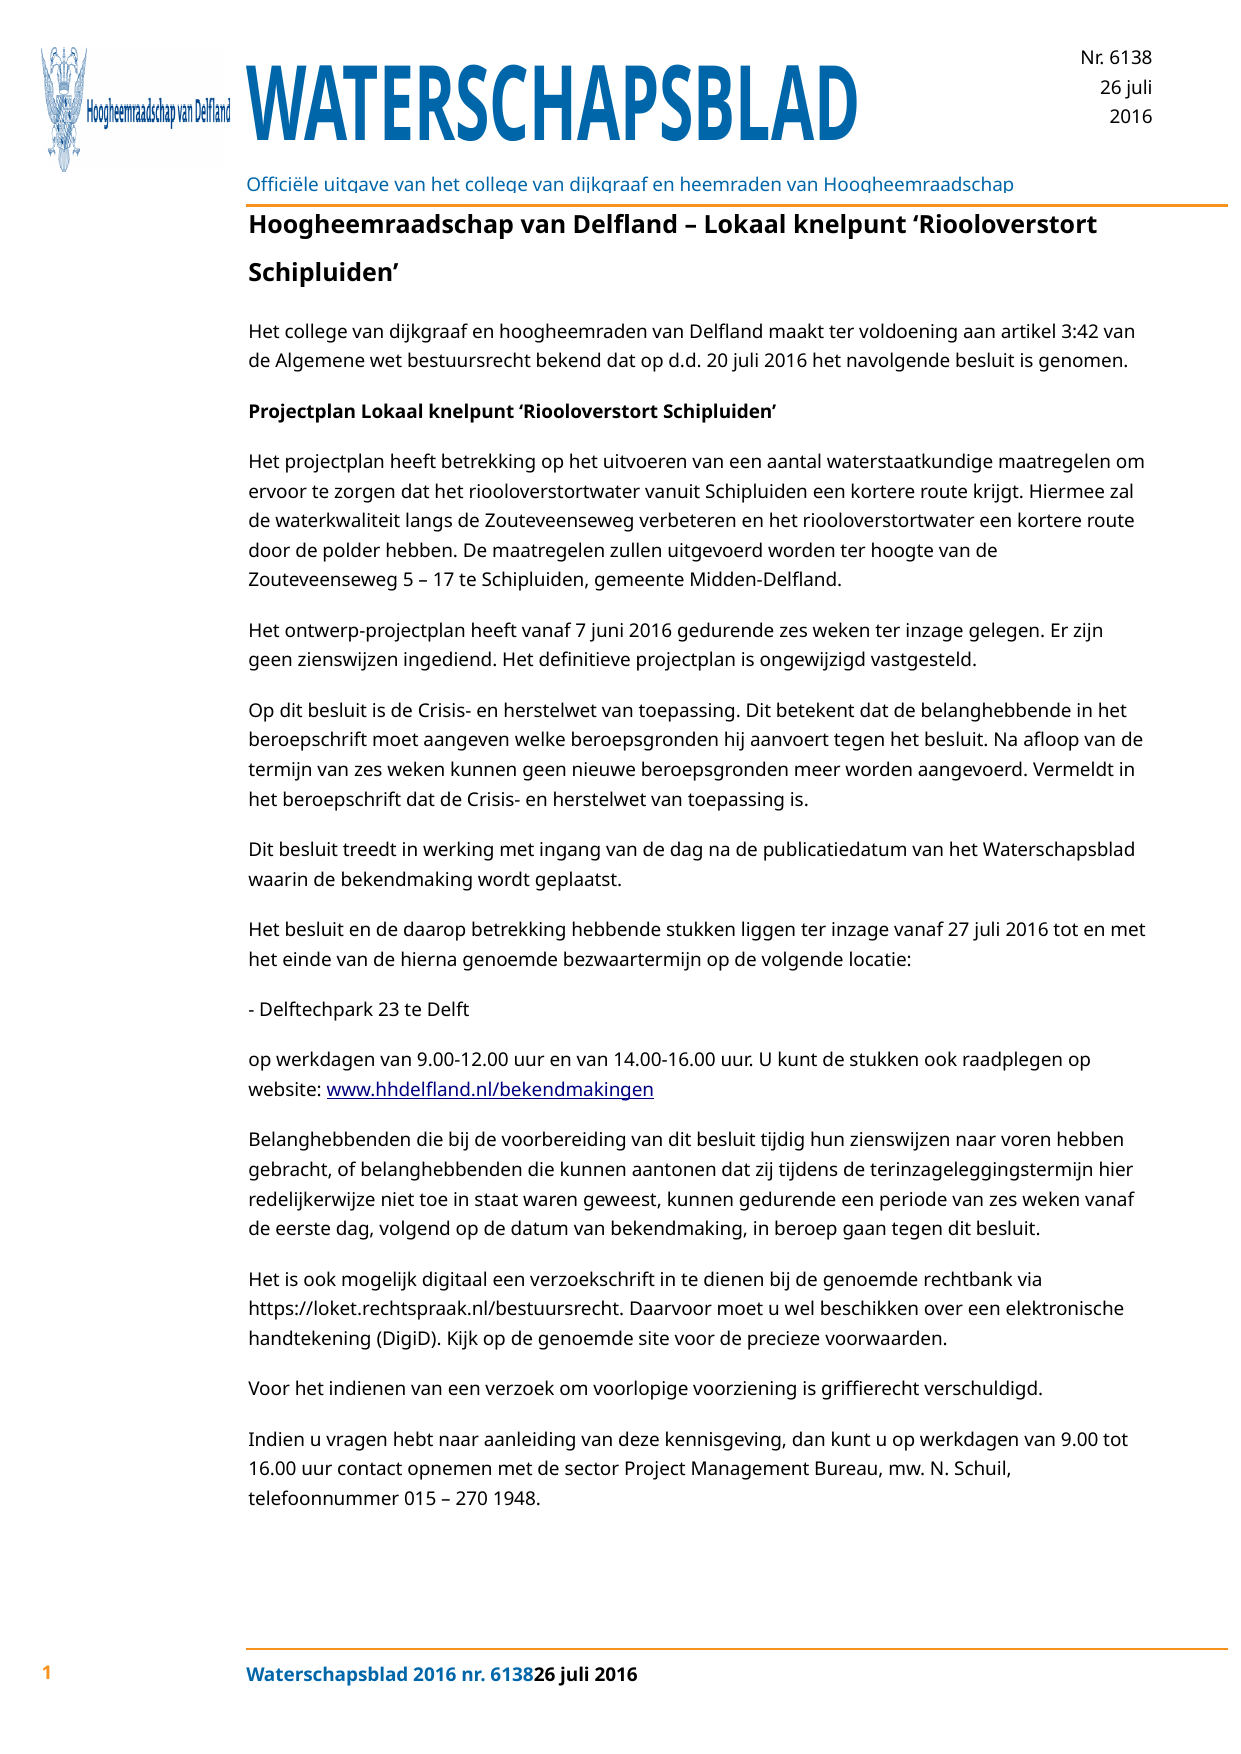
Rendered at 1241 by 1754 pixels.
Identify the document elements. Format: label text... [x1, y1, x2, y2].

text Het college van dijkgraaf en hoogheemraden van Delfland maakt ter voldoening aan artikel 3:42 van de Algemene wet bestuursrecht bekend dat op d.d. 20 juli 2016 het navolgende besluit is genomen. [248, 318, 1152, 373]
text Projectplan Lokaal knelpunt ‘Riooloverstort Schipluiden’ [248, 398, 1152, 424]
text Het projectplan heeft betrekking op het uitvoeren van een aantal waterstaatkundige maatregelen om ervoor te zorgen dat het riooloverstortwater vanuit Schipluiden een kortere route krijgt. Hiermee zal de waterkwaliteit langs de Zouteveenseweg verbeteren en het riooloverstortwater een kortere route door de polder hebben. De maatregelen zullen uitgevoerd worden ter hoogte van de Zouteveenseweg 5 – 17 te Schipluiden, gemeente Midden-Delfland. [248, 448, 1152, 592]
text Indien u vragen hebt naar aanleiding van deze kennisgeving, dan kunt u op werkdagen van 9.00 tot 16.00 uur contact opnemen met de sector Project Management Bureau, mw. N. Schuil, telefoonnummer 015 – 270 1948. [248, 1426, 1152, 1511]
text Het besluit en de daarop betrekking hebbende stukken liggen ter inzage vanaf 27 juli 2016 tot en met het einde van de hierna genoemde bezwaartermijn op de volgende locatie: [248, 916, 1152, 972]
picture [41, 47, 231, 172]
text op werkdagen van 9.00-12.00 uur en van 14.00-16.00 uur. U kunt de stukken ook raadplegen op website: www.hhdelfland.nl/bekendmakingen [248, 1047, 1152, 1102]
text Dit besluit treedt in werking met ingang van de dag na de publicatiedatum van het Waterschapsblad waarin de bekendmaking wordt geplaatst. [248, 836, 1152, 892]
text Het ontwerp-projectplan heeft vanaf 7 juni 2016 gedurende zes weken ter inzage gelegen. Er zijn geen zienswijzen ingediend. Het definitieve projectplan is ongewijzigd vastgesteld. [248, 617, 1152, 672]
text Op dit besluit is de Crisis- en herstelwet van toepassing. Dit betekent dat de belanghebbende in het beroepschrift moet aangeven welke beroepsgronden hij aanvoert tegen het besluit. Na afloop van de termijn van zes weken kunnen geen nieuwe beroepsgronden meer worden aangevoerd. Vermeldt in het beroepschrift dat de Crisis- en herstelwet van toepassing is. [248, 697, 1152, 812]
text Voor het indienen van een verzoek om voorlopige voorziening is griffierecht verschuldigd. [248, 1375, 1152, 1401]
text Belanghebbenden die bij de voorbereiding van dit besluit tijdig hun zienswijzen naar voren hebben gebracht, of belanghebbenden die kunnen aantonen dat zij tijdens de terinzageleggingstermijn hier redelijkerwijze niet toe in staat waren geweest, kunnen gedurende een periode van zes weken vanaf de eerste dag, volgend op de datum van bekendmaking, in beroep gaan tegen dit besluit. [248, 1127, 1152, 1241]
text Hoogheemraadschap van Delfland – Lokaal knelpunt ‘Riooloverstort Schipluiden’ [248, 207, 1152, 288]
text Het is ook mogelijk digitaal een verzoekschrift in te dienen bij de genoemde rechtbank via https://loket.rechtspraak.nl/bestuursrecht. Daarvoor moet u wel beschikken over een elektronische handtekening (DigiD). Kijk op de genoemde site voor de precieze voorwaarden. [248, 1266, 1152, 1351]
text - Delftechpark 23 te Delft [248, 996, 1152, 1022]
